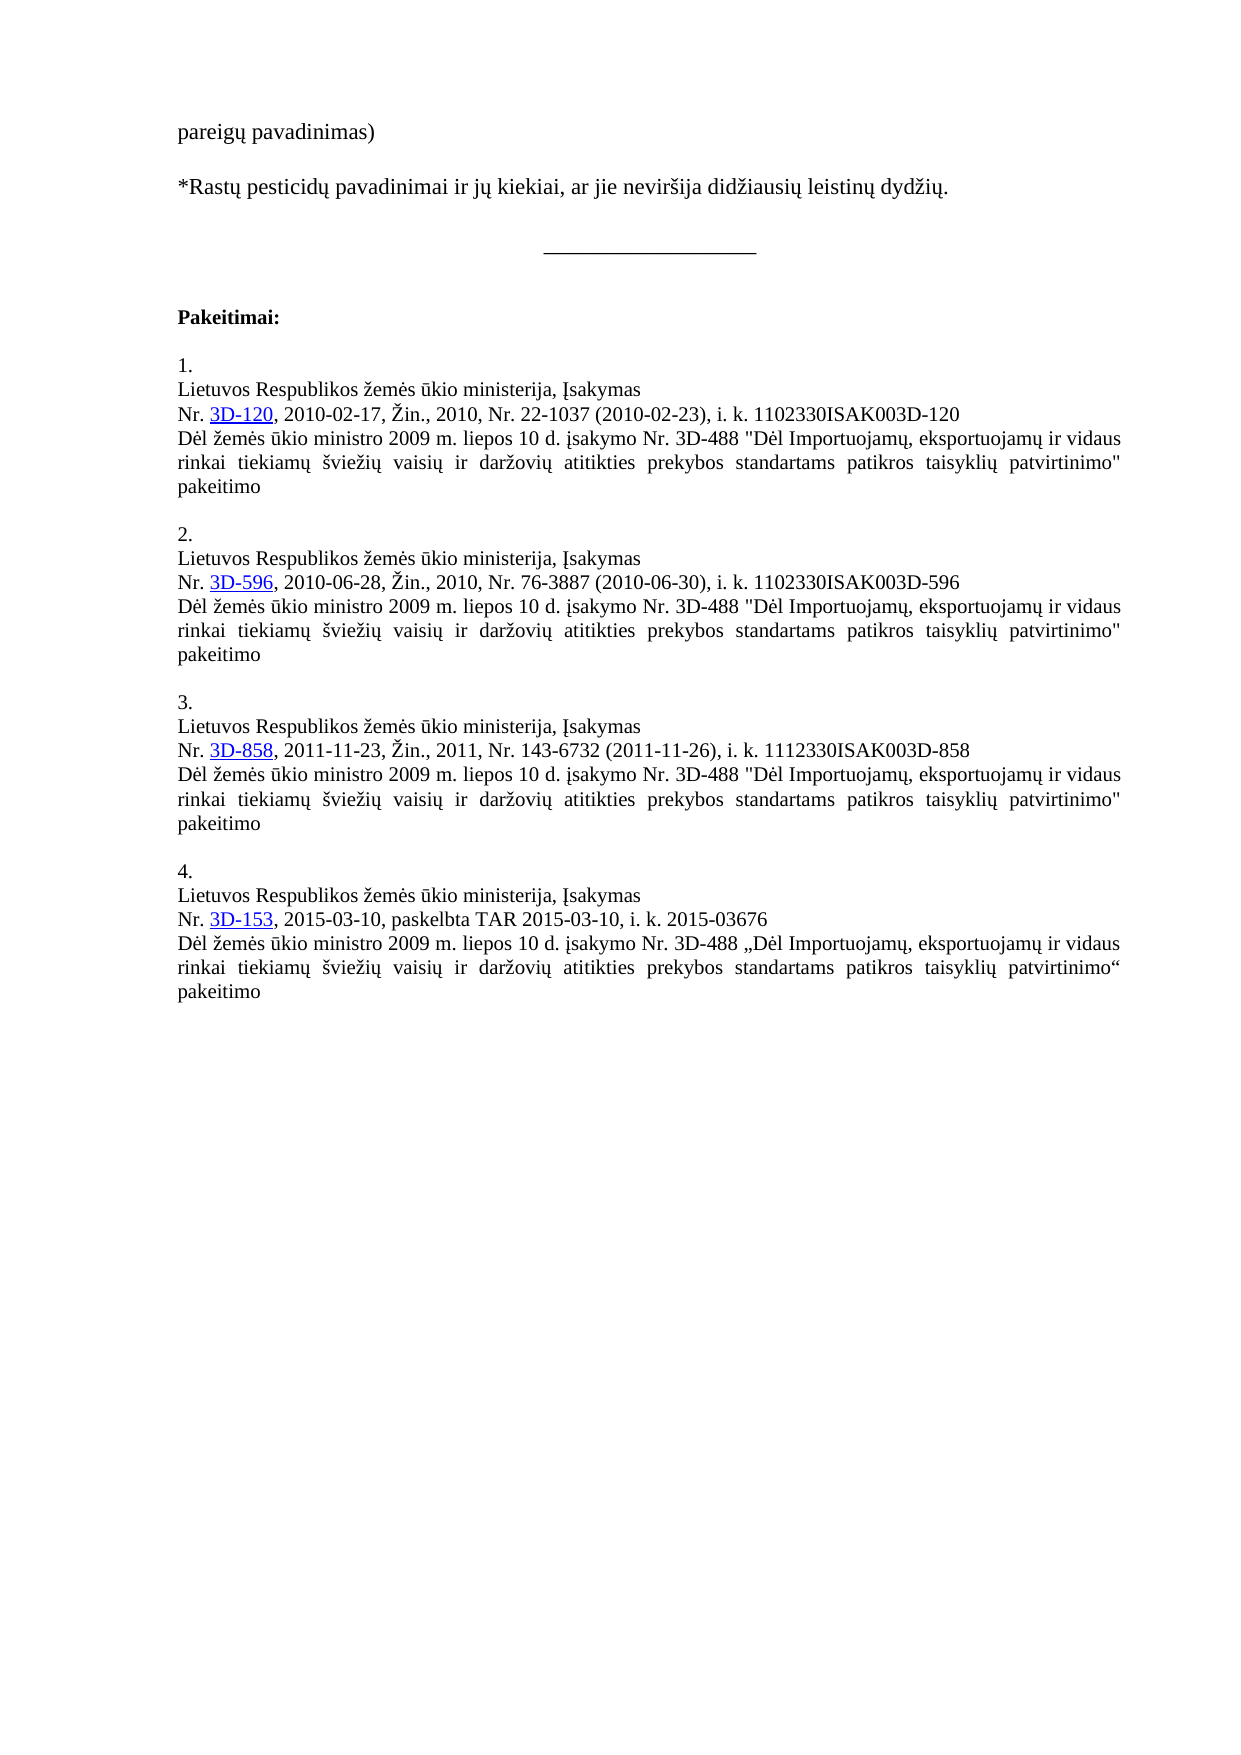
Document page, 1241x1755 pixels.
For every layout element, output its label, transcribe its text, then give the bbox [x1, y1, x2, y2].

text _________________ [177, 228, 1122, 257]
text 3. [177, 690, 1122, 714]
text Nr. 3D-120, 2010-02-17, Žin., 2010, Nr. 22-1037 (2010-02-23), i. k. 1102330ISAK003D-120 [177, 401, 1122, 426]
text Lietuvos Respublikos žemės ūkio ministerija, Įsakymas [177, 377, 1122, 401]
text Lietuvos Respublikos žemės ūkio ministerija, Įsakymas [177, 883, 1122, 907]
text Nr. 3D-858, 2011-11-23, Žin., 2011, Nr. 143-6732 (2011-11-26), i. k. 1112330ISAK003D-858 [177, 738, 1122, 762]
text Lietuvos Respublikos žemės ūkio ministerija, Įsakymas [177, 714, 1122, 738]
text Dėl žemės ūkio ministro 2009 m. liepos 10 d. įsakymo Nr. 3D-488 "Dėl Importuojamų, eksportuojamų ir vidaus rinkai tiekiamų šviežių vaisių ir daržovių atitikties prekybos standartams patikros taisyklių patvirtinimo" pakeitimo [177, 594, 1122, 666]
text *Rastų pesticidų pavadinimai ir jų kiekiai, ar jie neviršija didžiausių leistinų dydžių. [177, 173, 1122, 199]
text Nr. 3D-596, 2010-06-28, Žin., 2010, Nr. 76-3887 (2010-06-30), i. k. 1102330ISAK003D-596 [177, 570, 1122, 594]
text pareigų pavadinimas) [177, 118, 1122, 144]
text Dėl žemės ūkio ministro 2009 m. liepos 10 d. įsakymo Nr. 3D-488 "Dėl Importuojamų, eksportuojamų ir vidaus rinkai tiekiamų šviežių vaisių ir daržovių atitikties prekybos standartams patikros taisyklių patvirtinimo" pakeitimo [177, 426, 1122, 498]
text 1. [177, 353, 1122, 377]
text Nr. 3D-153, 2015-03-10, paskelbta TAR 2015-03-10, i. k. 2015-03676 [177, 907, 1122, 931]
text 4. [177, 859, 1122, 883]
text Lietuvos Respublikos žemės ūkio ministerija, Įsakymas [177, 546, 1122, 570]
text Dėl žemės ūkio ministro 2009 m. liepos 10 d. įsakymo Nr. 3D-488 "Dėl Importuojamų, eksportuojamų ir vidaus rinkai tiekiamų šviežių vaisių ir daržovių atitikties prekybos standartams patikros taisyklių patvirtinimo" pakeitimo [177, 762, 1122, 834]
text Dėl žemės ūkio ministro 2009 m. liepos 10 d. įsakymo Nr. 3D-488 „Dėl Importuojamų, eksportuojamų ir vidaus rinkai tiekiamų šviežių vaisių ir daržovių atitikties prekybos standartams patikros taisyklių patvirtinimo“ pakeitimo [177, 931, 1122, 1003]
text 2. [177, 522, 1122, 546]
text Pakeitimai: [177, 305, 1122, 329]
